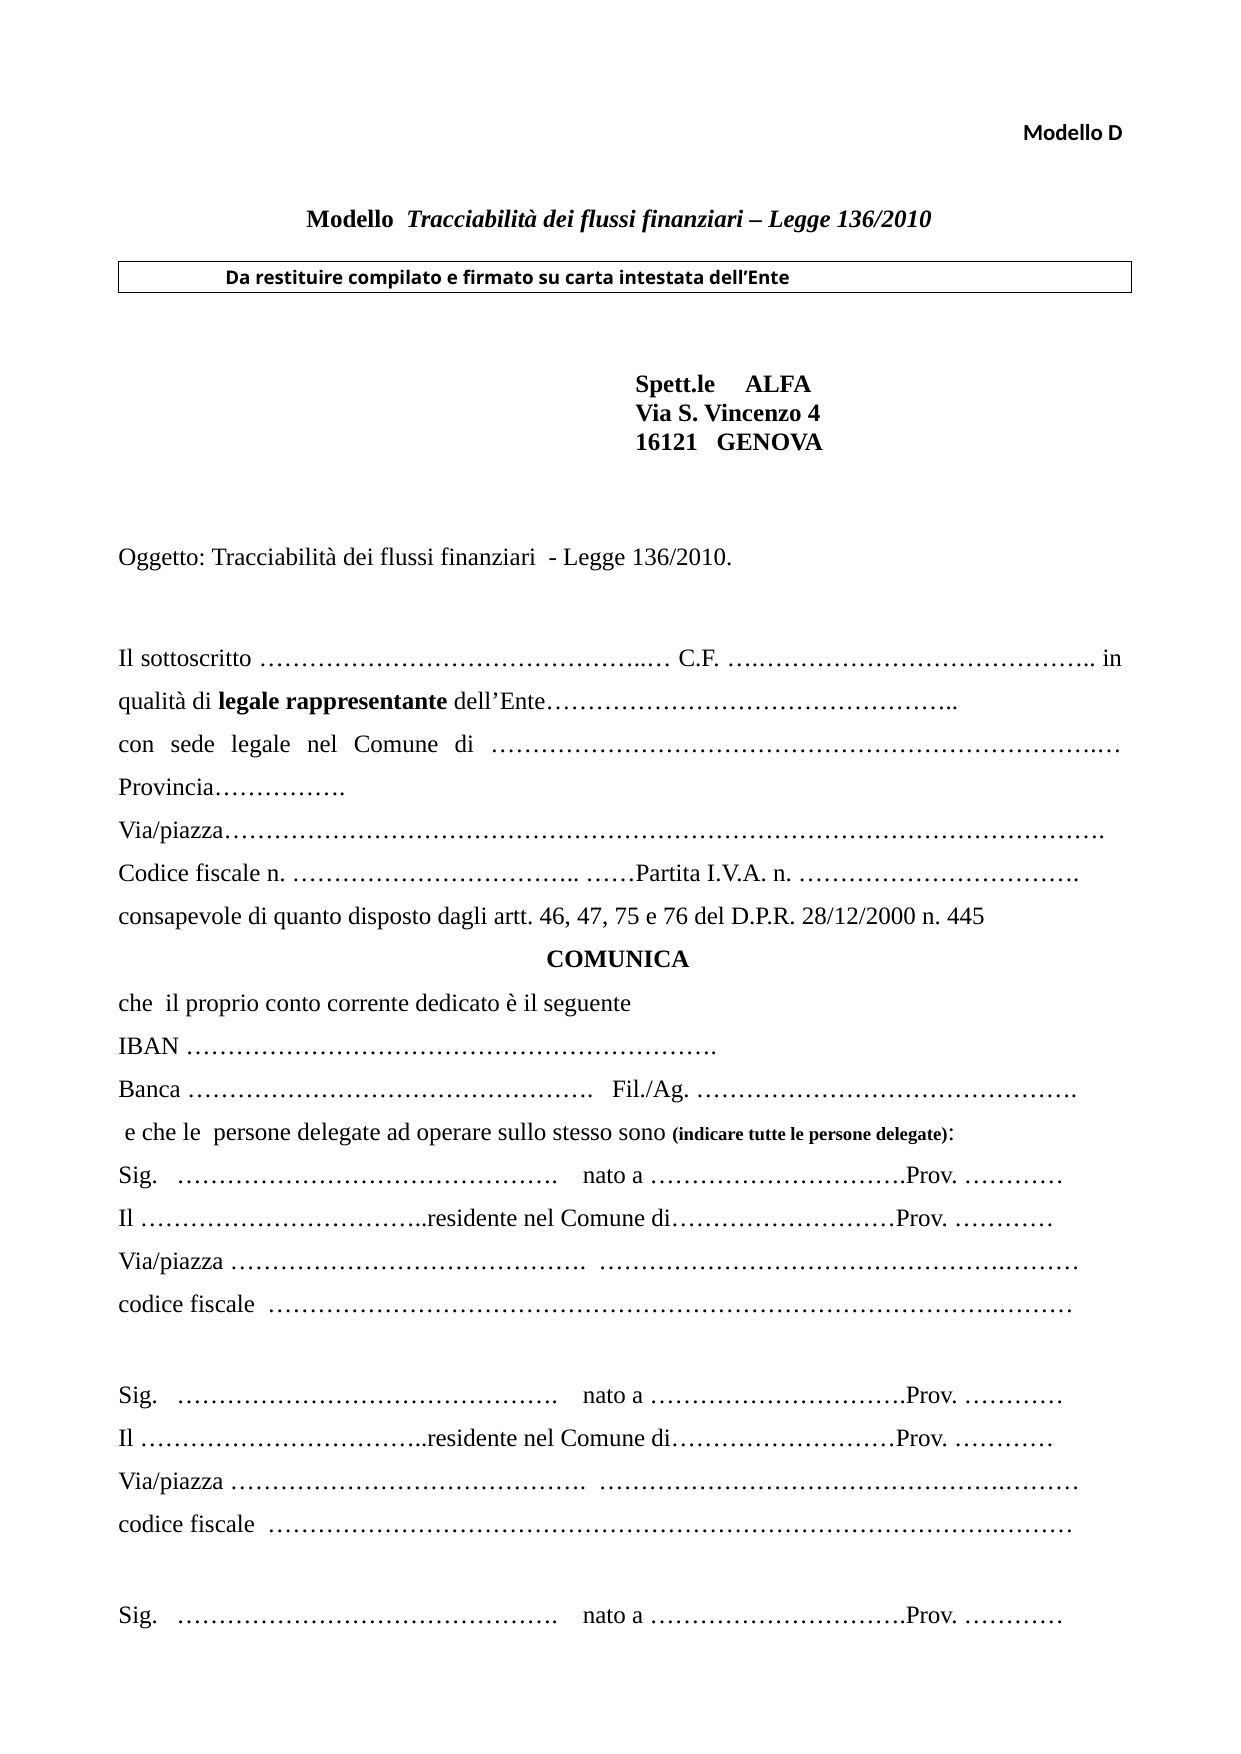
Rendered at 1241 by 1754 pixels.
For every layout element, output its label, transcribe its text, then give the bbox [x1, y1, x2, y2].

text codice fiscale …………………………………………………………………………….……… [118, 1289, 1122, 1318]
text Il ……………………………..residente nel Comune di………………………Prov. ………… [118, 1423, 1122, 1452]
text Sig. ………………………………………. nato a ………………………….Prov. ………… [118, 1380, 1122, 1409]
text Sig. ………………………………………. nato a ………………………….Prov. ………… [118, 1600, 1122, 1629]
text codice fiscale …………………………………………………………………………….……… [118, 1509, 1122, 1538]
text con sede legale nel Comune di ……………………………………………………………….…Provincia……………. [118, 729, 1122, 801]
text e che le persone delegate ad operare sullo stesso sono (indicare tutte le persone delegate): [118, 1117, 1122, 1146]
text Modello D [118, 118, 1122, 146]
text Via/piazza ……………………………………. ………………………………………….……… [118, 1466, 1122, 1495]
text IBAN ………………………………………………………. [118, 1031, 1122, 1059]
text Modello Tracciabilità dei flussi finanziari – Legge 136/2010 [118, 204, 1122, 232]
text Via/piazza……………………………………………………………………………………………. [118, 815, 1122, 844]
text che il proprio conto corrente dedicato è il seguente [118, 988, 1122, 1016]
text Banca …………………………………………. Fil./Ag. ………………………………………. [118, 1074, 1122, 1103]
text Il ……………………………..residente nel Comune di………………………Prov. ………… [118, 1203, 1122, 1232]
text consapevole di quanto disposto dagli artt. 46, 47, 75 e 76 del D.P.R. 28/12/2000 n. 445 [118, 901, 1122, 930]
text Il sottoscritto ………………………………………..… C.F. ….………………………………….. in qualità di legale rappresentante dell’Ente………………………………………….. [118, 643, 1122, 714]
text Via/piazza ……………………………………. ………………………………………….……… [118, 1246, 1122, 1275]
text Via S. Vincenzo 4 [118, 398, 1122, 427]
subtitle COMUNICA [118, 944, 1122, 973]
text 16121 GENOVA [118, 427, 1122, 456]
text Spett.le ALFA [118, 369, 1122, 398]
text Oggetto: Tracciabilità dei flussi finanziari - Legge 136/2010. [118, 542, 1122, 571]
text Sig. ………………………………………. nato a ………………………….Prov. ………… [118, 1160, 1122, 1189]
text Codice fiscale n. …………………………….. ……Partita I.V.A. n. ……………………………. [118, 858, 1122, 887]
text Da restituire compilato e firmato su carta intestata dell’Ente [119, 262, 1131, 292]
